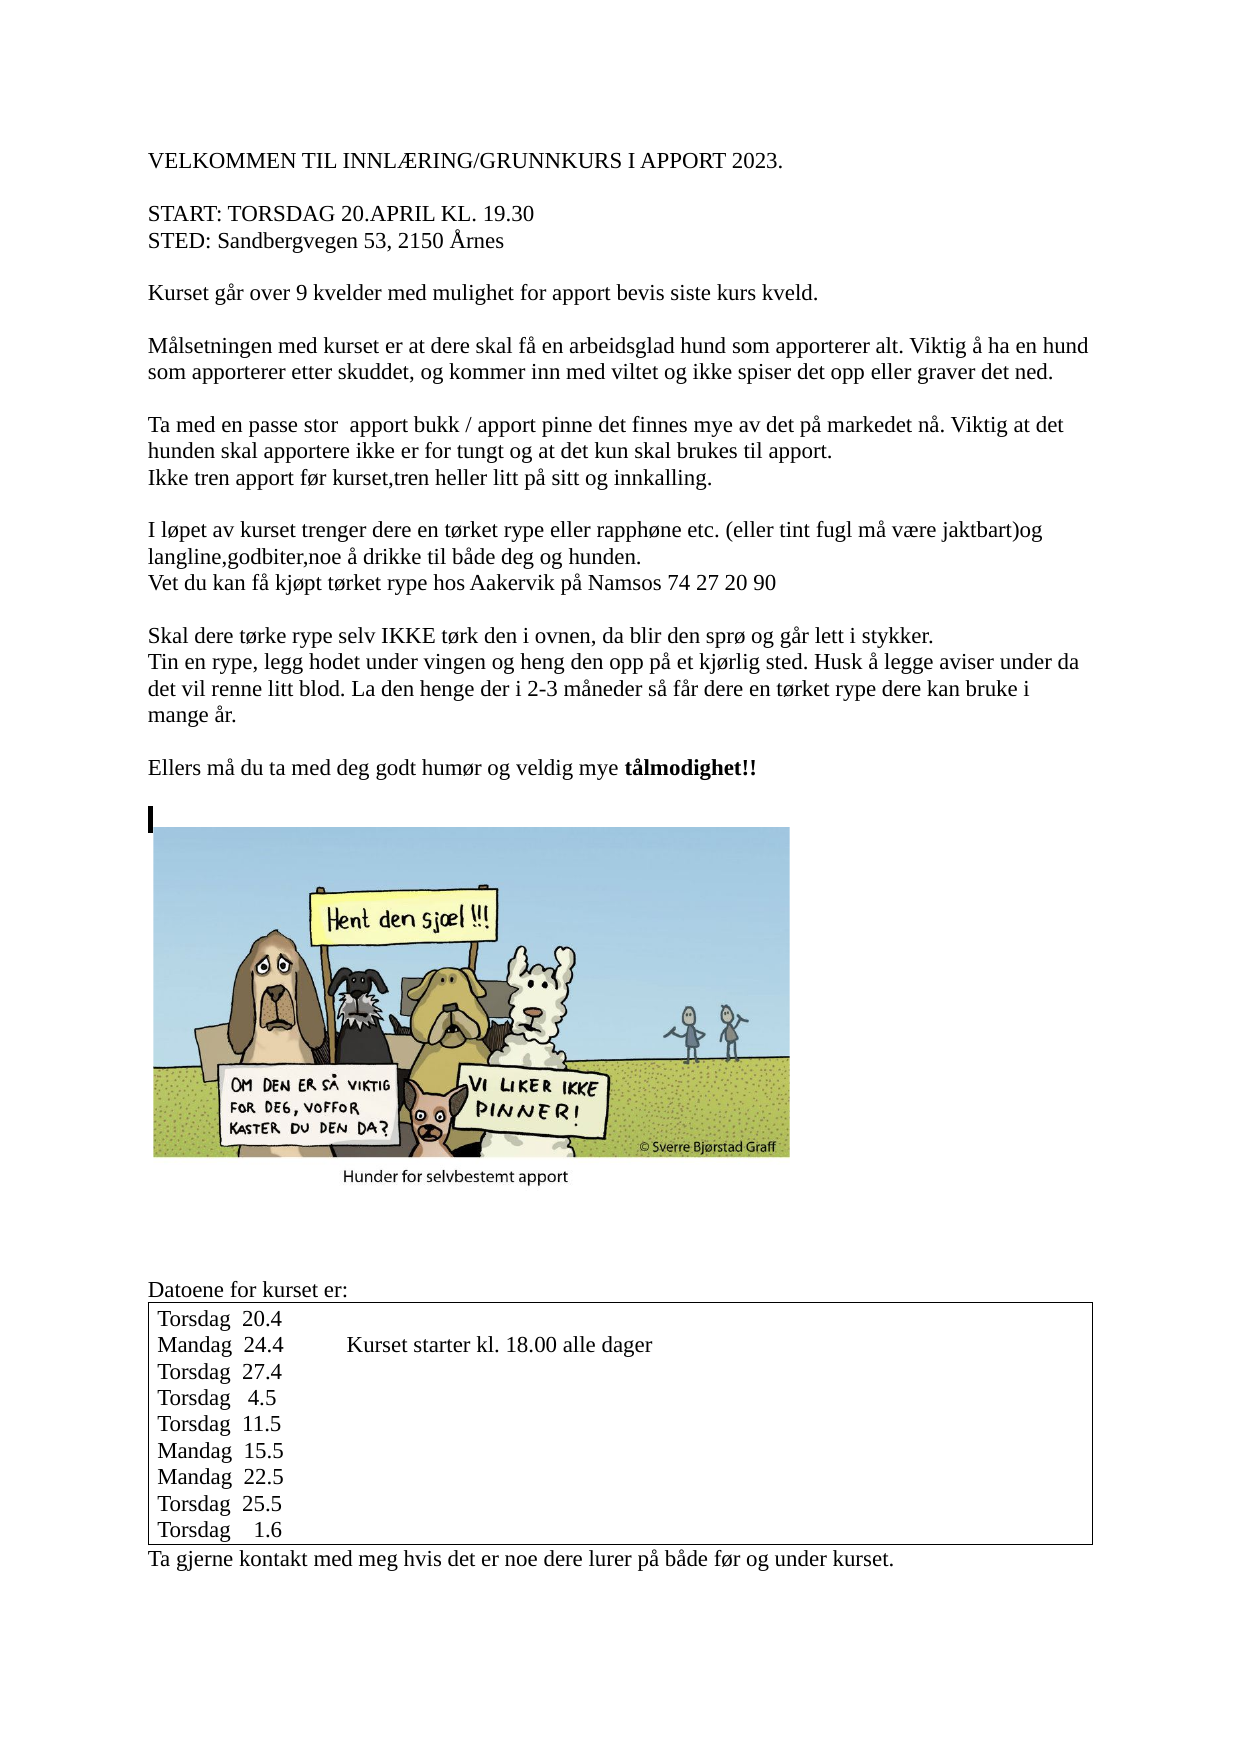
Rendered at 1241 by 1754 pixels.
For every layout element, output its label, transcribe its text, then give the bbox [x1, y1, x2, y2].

text Torsdag 20.4 [149, 1303, 1092, 1328]
text STED: Sandbergvegen 53, 2150 Årnes [148, 227, 1093, 253]
text Torsdag 4.5 [149, 1381, 1092, 1407]
text Mandag 24.4 Kurset starter kl. 18.00 alle dager [149, 1328, 1092, 1355]
text Målsetningen med kurset er at dere skal få en arbeidsglad hund som apporterer alt. Viktig å ha en hund som apporterer etter skuddet, og kommer inn med viltet og ikke spiser det opp eller graver det ned. [148, 332, 1093, 385]
text Torsdag 11.5 [149, 1407, 1092, 1434]
text Tin en rype, legg hodet under vingen og heng den opp på et kjørlig sted. Husk å legge aviser under da det vil renne litt blod. La den henge der i 2-3 måneder så får dere en tørket rype dere kan bruke i mange år. [148, 648, 1093, 727]
text Ikke tren apport før kurset,tren heller litt på sitt og innkalling. [148, 464, 1093, 490]
text Kurset går over 9 kvelder med mulighet for apport bevis siste kurs kveld. [148, 279, 1093, 306]
text Mandag 22.5 [149, 1460, 1092, 1486]
text Skal dere tørke rype selv IKKE tørk den i ovnen, da blir den sprø og går lett i stykker. [148, 622, 1093, 648]
text Torsdag 27.4 [149, 1355, 1092, 1381]
text Ellers må du ta med deg godt humør og veldig mye tålmodighet!! [148, 754, 1093, 780]
text I løpet av kurset trenger dere en tørket rype eller rapphøne etc. (eller tint fugl må være jaktbart)og langline,godbiter,noe å drikke til både deg og hunden. [148, 517, 1093, 569]
text Mandag 15.5 [149, 1434, 1092, 1460]
text Datoene for kurset er: [148, 1276, 1093, 1302]
text Ta med en passe stor apport bukk / apport pinne det finnes mye av det på markedet nå. Viktig at det hunden skal apportere ikke er for tungt og at det kun skal brukes til apport. [148, 411, 1093, 464]
text Vet du kan få kjøpt tørket rype hos Aakervik på Namsos 74 27 20 90 [148, 569, 1093, 596]
text VELKOMMEN TIL INNLÆRING/GRUNNKURS I APPORT 2023. [148, 148, 1093, 174]
text Ta gjerne kontakt med meg hvis det er noe dere lurer på både før og under kurset. [148, 1545, 1093, 1572]
text START: TORSDAG 20.APRIL KL. 19.30 [148, 200, 1093, 227]
text Torsdag 25.5 [149, 1486, 1092, 1513]
text Torsdag 1.6 [149, 1513, 1092, 1544]
